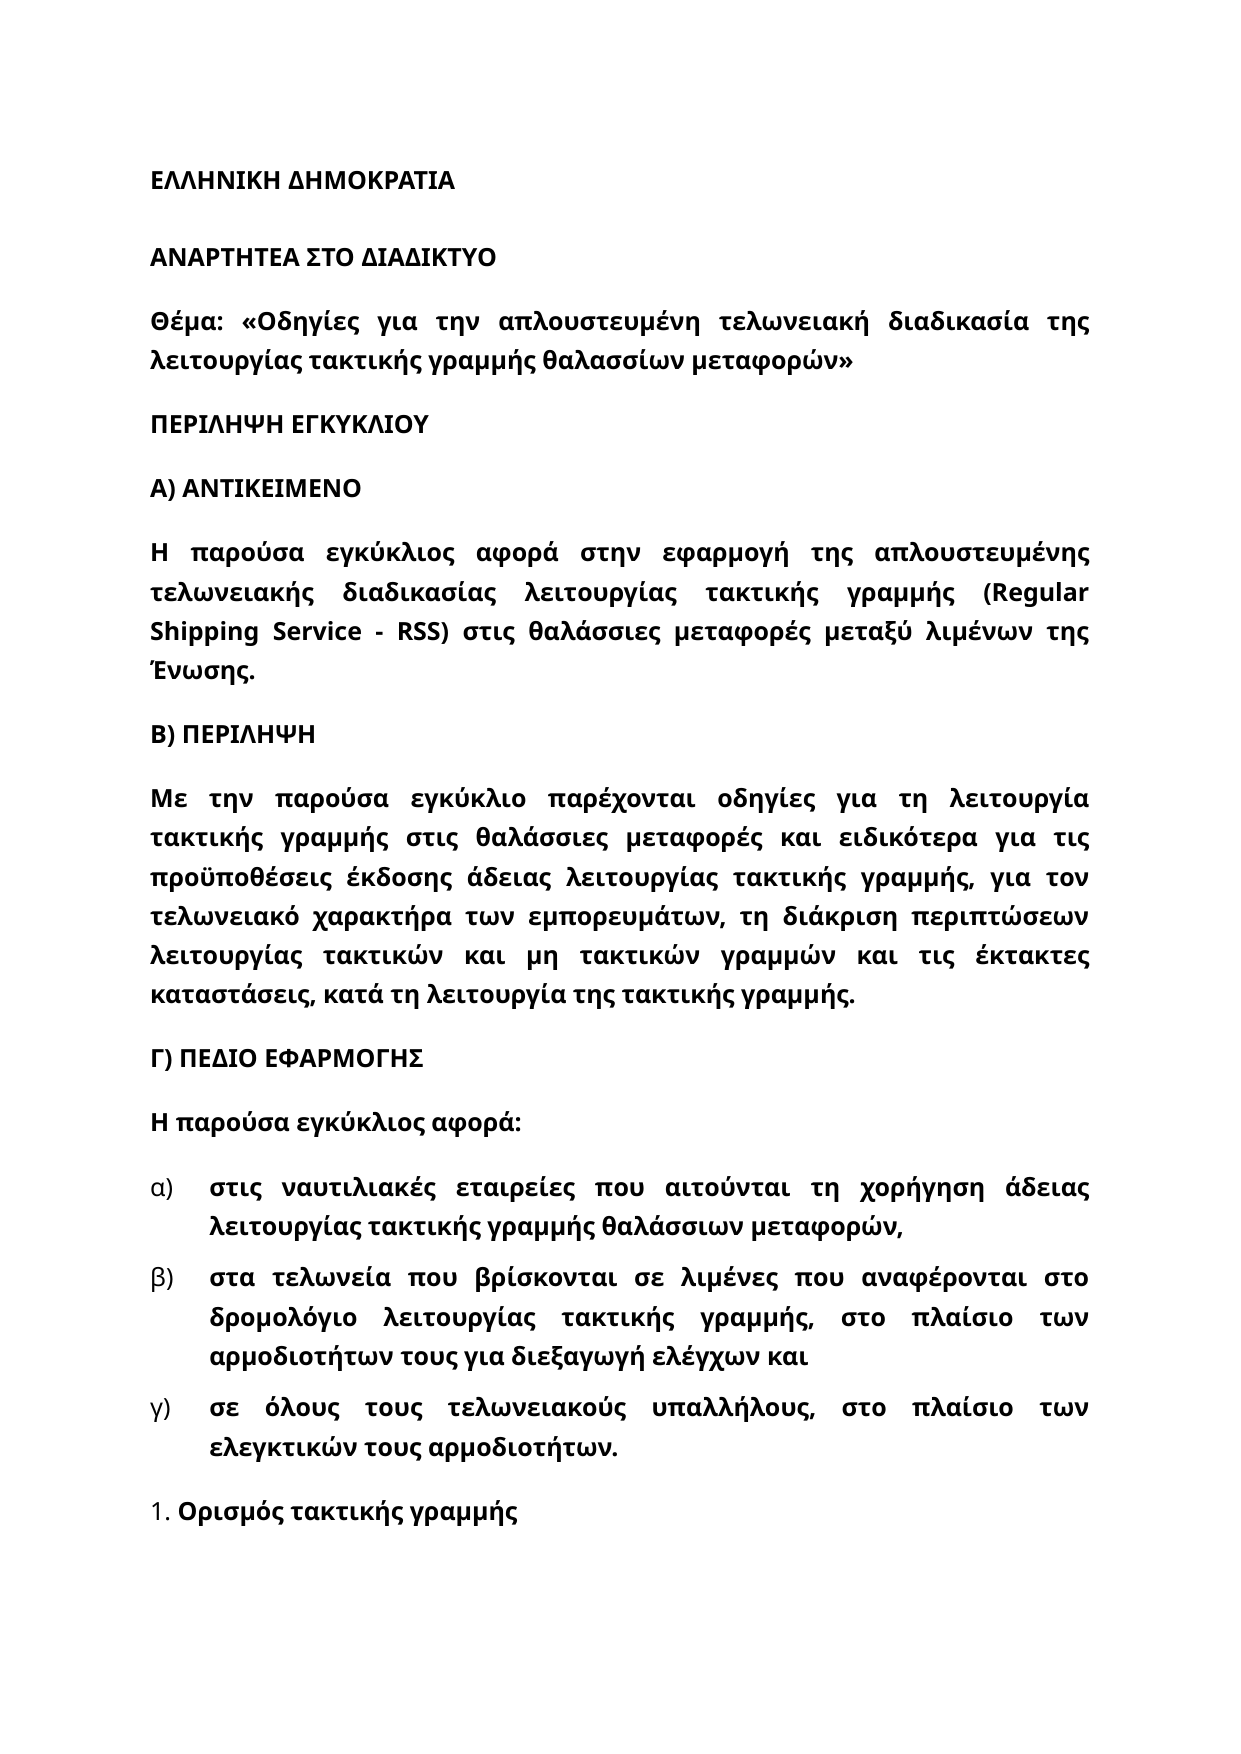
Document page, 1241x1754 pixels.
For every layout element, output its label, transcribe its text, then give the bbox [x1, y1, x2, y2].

text Β) ΠΕΡΙΛΗΨΗ [150, 717, 1090, 751]
text ΑΝΑΡΤΗΤΕΑ ΣΤΟ ΔΙΑΔΙΚΤΥΟ [150, 239, 1090, 273]
list α) στις ναυτιλιακές εταιρείες που αιτούνται τη χορήγηση άδειας λειτουργίας τακτικής γραμμής θαλάσσιων μεταφορών, [150, 1169, 1090, 1242]
list γ) σε όλους τους τελωνειακούς υπαλλήλους, στο πλαίσιο των ελεγκτικών τους αρμοδιοτήτων. [150, 1390, 1090, 1463]
text Η παρούσα εγκύκλιος αφορά στην εφαρμογή της απλουστευμένης τελωνειακής διαδικασίας λειτουργίας τακτικής γραμμής (Regular Shipping Service - RSS) στις θαλάσσιες μεταφορές μεταξύ λιμένων της Ένωσης. [150, 535, 1090, 687]
text Α) ΑΝΤΙΚΕΙΜΕΝΟ [150, 471, 1090, 505]
text Με την παρούσα εγκύκλιο παρέχονται οδηγίες για τη λειτουργία τακτικής γραμμής στις θαλάσσιες μεταφορές και ειδικότερα για τις προϋποθέσεις έκδοσης άδειας λειτουργίας τακτικής γραμμής, για τον τελωνειακό χαρακτήρα των εμπορευμάτων, τη διάκριση περιπτώσεων λειτουργίας τακτικών και μη τακτικών γραμμών και τις έκτακτες καταστάσεις, κατά τη λειτουργία της τακτικής γραμμής. [150, 781, 1090, 1011]
text Η παρούσα εγκύκλιος αφορά: [150, 1105, 1090, 1139]
text Θέμα: «Οδηγίες για την απλουστευμένη τελωνειακή διαδικασία της λειτουργίας τακτικής γραμμής θαλασσίων μεταφορών» [150, 303, 1090, 377]
text Γ) ΠΕΔΙΟ ΕΦΑΡΜΟΓΗΣ [150, 1041, 1090, 1075]
text ΠΕΡΙΛΗΨΗ ΕΓΚΥΚΛΙΟΥ [150, 407, 1090, 441]
title ΕΛΛΗΝΙΚΗ ΔΗΜΟΚΡΑΤΙΑ [150, 162, 1090, 197]
list β) στα τελωνεία που βρίσκονται σε λιμένες που αναφέρονται στο δρομολόγιο λειτουργίας τακτικής γραμμής, στο πλαίσιο των αρμοδιοτήτων τους για διεξαγωγή ελέγχων και [150, 1260, 1090, 1372]
text 1. Ορισμός τακτικής γραμμής [150, 1493, 1090, 1527]
